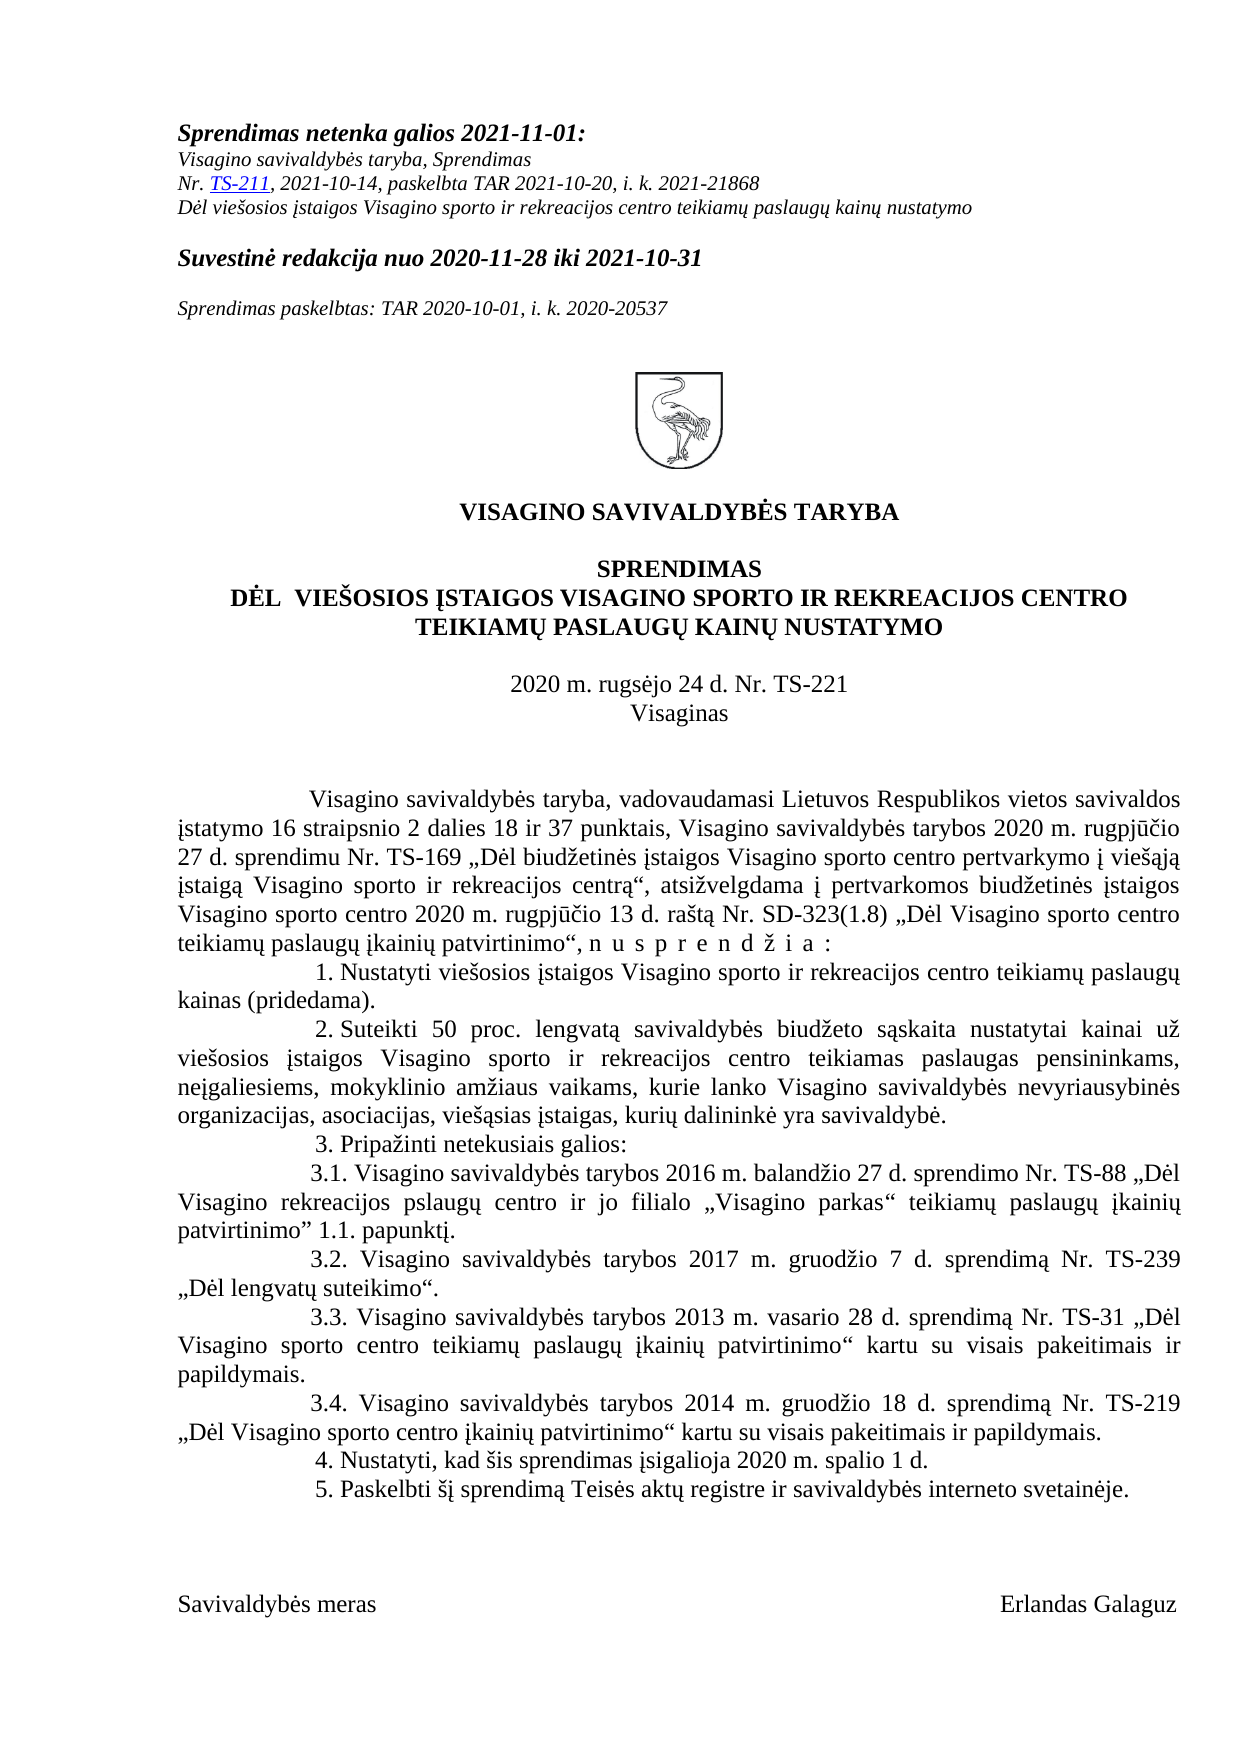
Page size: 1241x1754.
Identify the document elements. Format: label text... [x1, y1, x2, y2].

text Sprendimas paskelbtas: TAR 2020-10-01, i. k. 2020-20537 [177, 296, 1181, 320]
text DĖL VIEŠOSIOS ĮSTAIGOS VISAGINO SPORTO IR REKREACIJOS CENTRO TEIKIAMŲ PASLAUGŲ KAINŲ NUSTATYMO [177, 583, 1181, 641]
text 3.2. Visagino savivaldybės tarybos 2017 m. gruodžio 7 d. sprendimą Nr. TS-239 „Dėl lengvatų suteikimo“. [177, 1244, 1181, 1302]
text Sprendimas netenka galios 2021-11-01: [177, 118, 1181, 147]
text 4. Nustatyti, kad šis sprendimas įsigalioja 2020 m. spalio 1 d. [177, 1446, 1181, 1474]
text Suvestinė redakcija nuo 2020-11-28 iki 2021-10-31 [177, 243, 1181, 272]
text Dėl viešosios įstaigos Visagino sporto ir rekreacijos centro teikiamų paslaugų kainų nustatymo [177, 195, 1181, 219]
text 2. Suteikti 50 proc. lengvatą savivaldybės biudžeto sąskaita nustatytai kainai už viešosios įstaigos Visagino sporto ir rekreacijos centro teikiamas paslaugas pensininkams, neįgaliesiems, mokyklinio amžiaus vaikams, kurie lanko Visagino savivaldybės nevyriausybinės organizacijas, asociacijas, viešąsias įstaigas, kurių dalininkė yra savivaldybė. [177, 1014, 1181, 1129]
text Visagino savivaldybės taryba, Sprendimas [177, 147, 1181, 171]
text 5. Paskelbti šį sprendimą Teisės aktų registre ir savivaldybės interneto svetainėje. [315, 1474, 1181, 1503]
text visagino savivaldybės taryba [177, 497, 1181, 526]
text 3.1. Visagino savivaldybės tarybos 2016 m. balandžio 27 d. sprendimo Nr. TS-88 „Dėl Visagino rekreacijos pslaugų centro ir jo filialo „Visagino parkas“ teikiamų paslaugų įkainių patvirtinimo” 1.1. papunktį. [177, 1158, 1181, 1244]
text Visaginas [177, 698, 1181, 727]
text Visagino savivaldybės taryba, vadovaudamasi Lietuvos Respublikos vietos savivaldos įstatymo 16 straipsnio 2 dalies 18 ir 37 punktais, Visagino savivaldybės tarybos 2020 m. rugpjūčio 27 d. sprendimu Nr. TS-169 „Dėl biudžetinės įstaigos Visagino sporto centro pertvarkymo į viešąją įstaigą Visagino sporto ir rekreacijos centrą“, atsižvelgdama į pertvarkomos biudžetinės įstaigos Visagino sporto centro 2020 m. rugpjūčio 13 d. raštą Nr. SD-323(1.8) „Dėl Visagino sporto centro teikiamų paslaugų įkainių patvirtinimo“, nusprendžia: [177, 784, 1181, 957]
text 3.4. Visagino savivaldybės tarybos 2014 m. gruodžio 18 d. sprendimą Nr. TS-219 „Dėl Visagino sporto centro įkainių patvirtinimo“ kartu su visais pakeitimais ir papildymais. [177, 1388, 1181, 1446]
text 3.3. Visagino savivaldybės tarybos 2013 m. vasario 28 d. sprendimą Nr. TS-31 „Dėl Visagino sporto centro teikiamų paslaugų įkainių patvirtinimo“ kartu su visais pakeitimais ir papildymais. [177, 1302, 1181, 1388]
text Nr. TS-211, 2021-10-14, paskelbta TAR 2021-10-20, i. k. 2021-21868 [177, 171, 1181, 195]
text 1. Nustatyti viešosios įstaigos Visagino sporto ir rekreacijos centro teikiamų paslaugų kainas (pridedama). [177, 957, 1181, 1014]
text Savivaldybės meras Erlandas Galaguz [177, 1589, 1181, 1618]
text sprendimas [177, 554, 1181, 583]
text 2020 m. rugsėjo 24 d. Nr. TS-221 [177, 669, 1181, 698]
text 3. Pripažinti netekusiais galios: [177, 1129, 1181, 1158]
